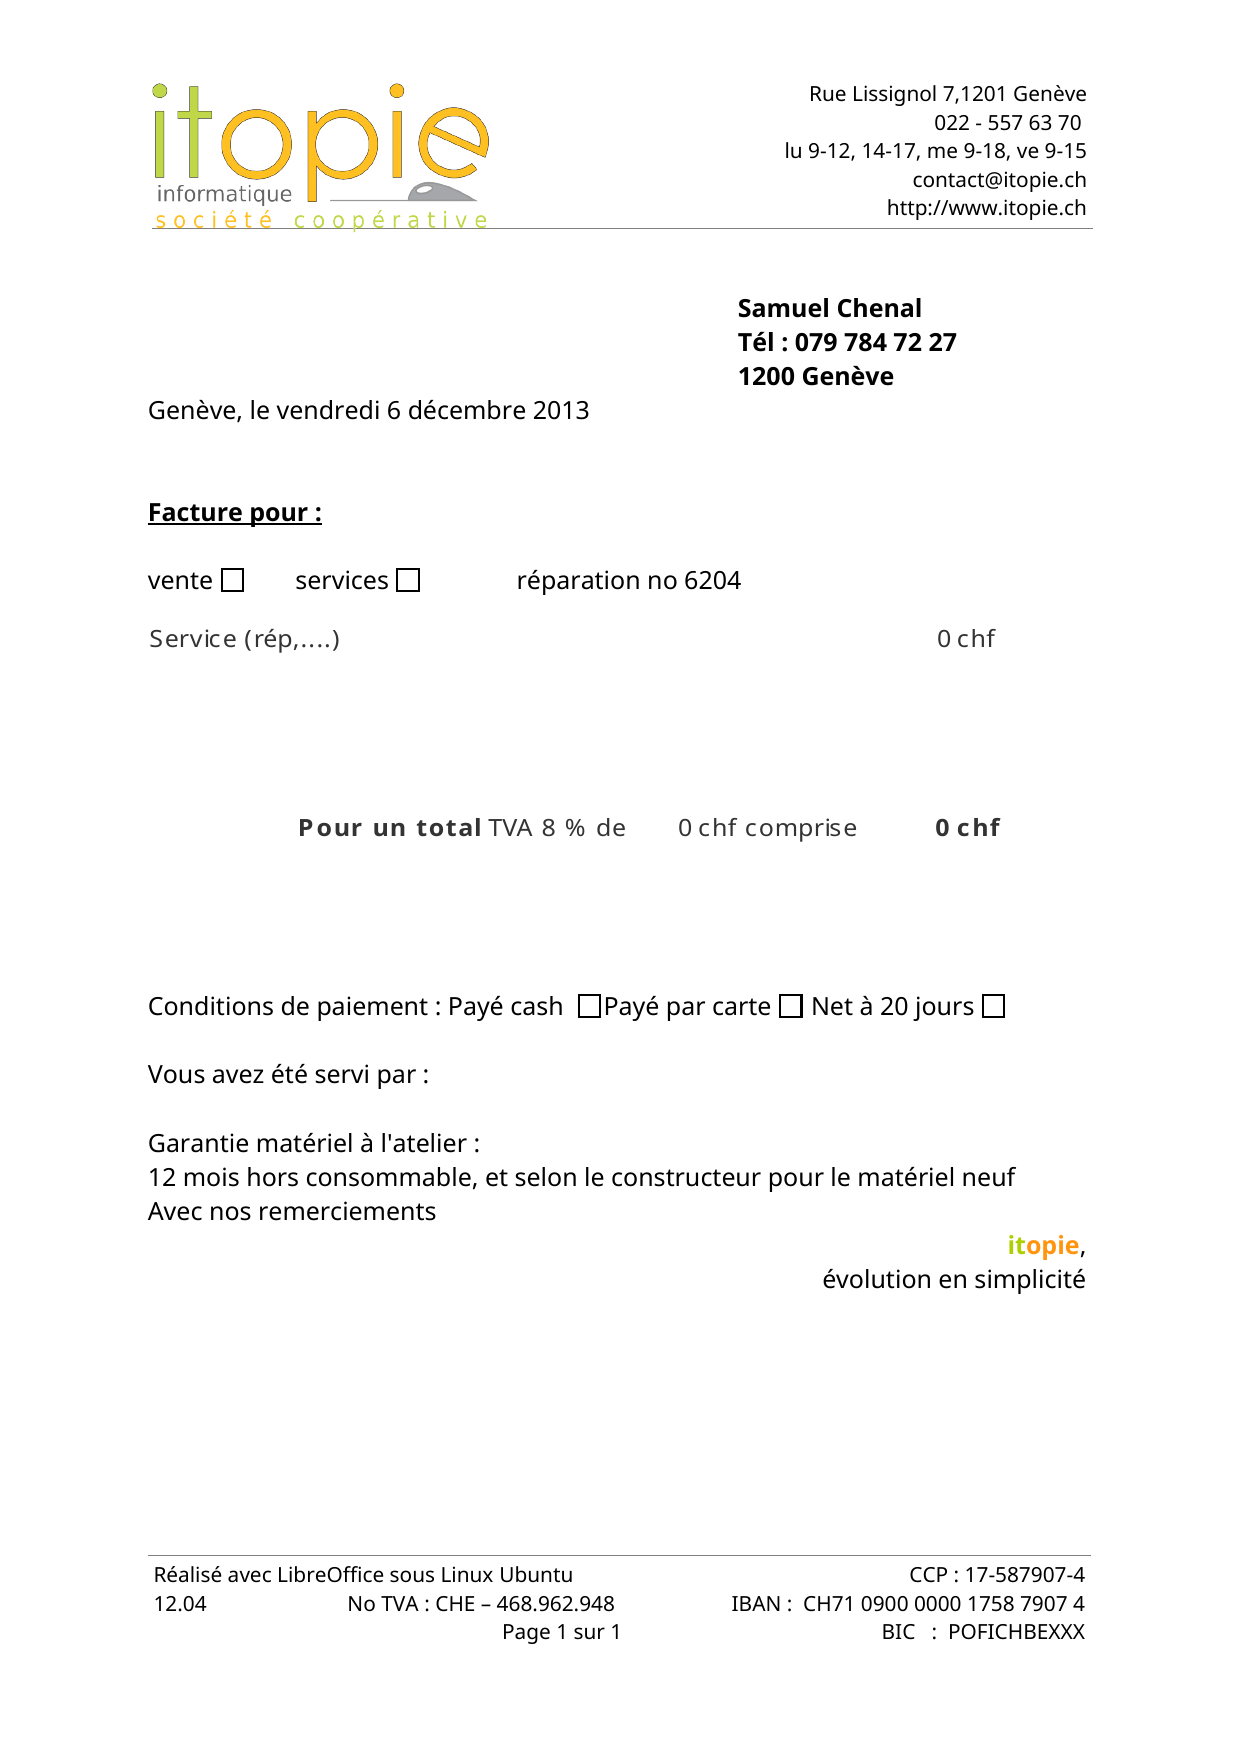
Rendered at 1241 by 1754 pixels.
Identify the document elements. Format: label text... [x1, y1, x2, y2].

text Facture pour : [148, 495, 1093, 529]
text Samuel Chenal [148, 290, 1093, 324]
picture [138, 72, 500, 244]
text Garantie matériel à l'atelier : [148, 1125, 1093, 1159]
text Vous avez été servi par : [148, 1057, 1093, 1091]
text Genève, le vendredi 6 décembre 2013 [148, 392, 1093, 427]
text 1200 Genève [148, 358, 1093, 392]
text Tél : 079 784 72 27 [148, 324, 1093, 358]
text Avec nos remerciements [148, 1193, 1093, 1227]
text Conditions de paiement : Payé cash Payé par carte Net à 20 jours [148, 989, 1093, 1023]
text 12 mois hors consommable, et selon le constructeur pour le matériel neuf [148, 1159, 1093, 1193]
text évolution en simplicité [148, 1262, 1093, 1296]
text itopie, [148, 1227, 1093, 1262]
text vente services réparation no 6204 [148, 563, 1093, 597]
